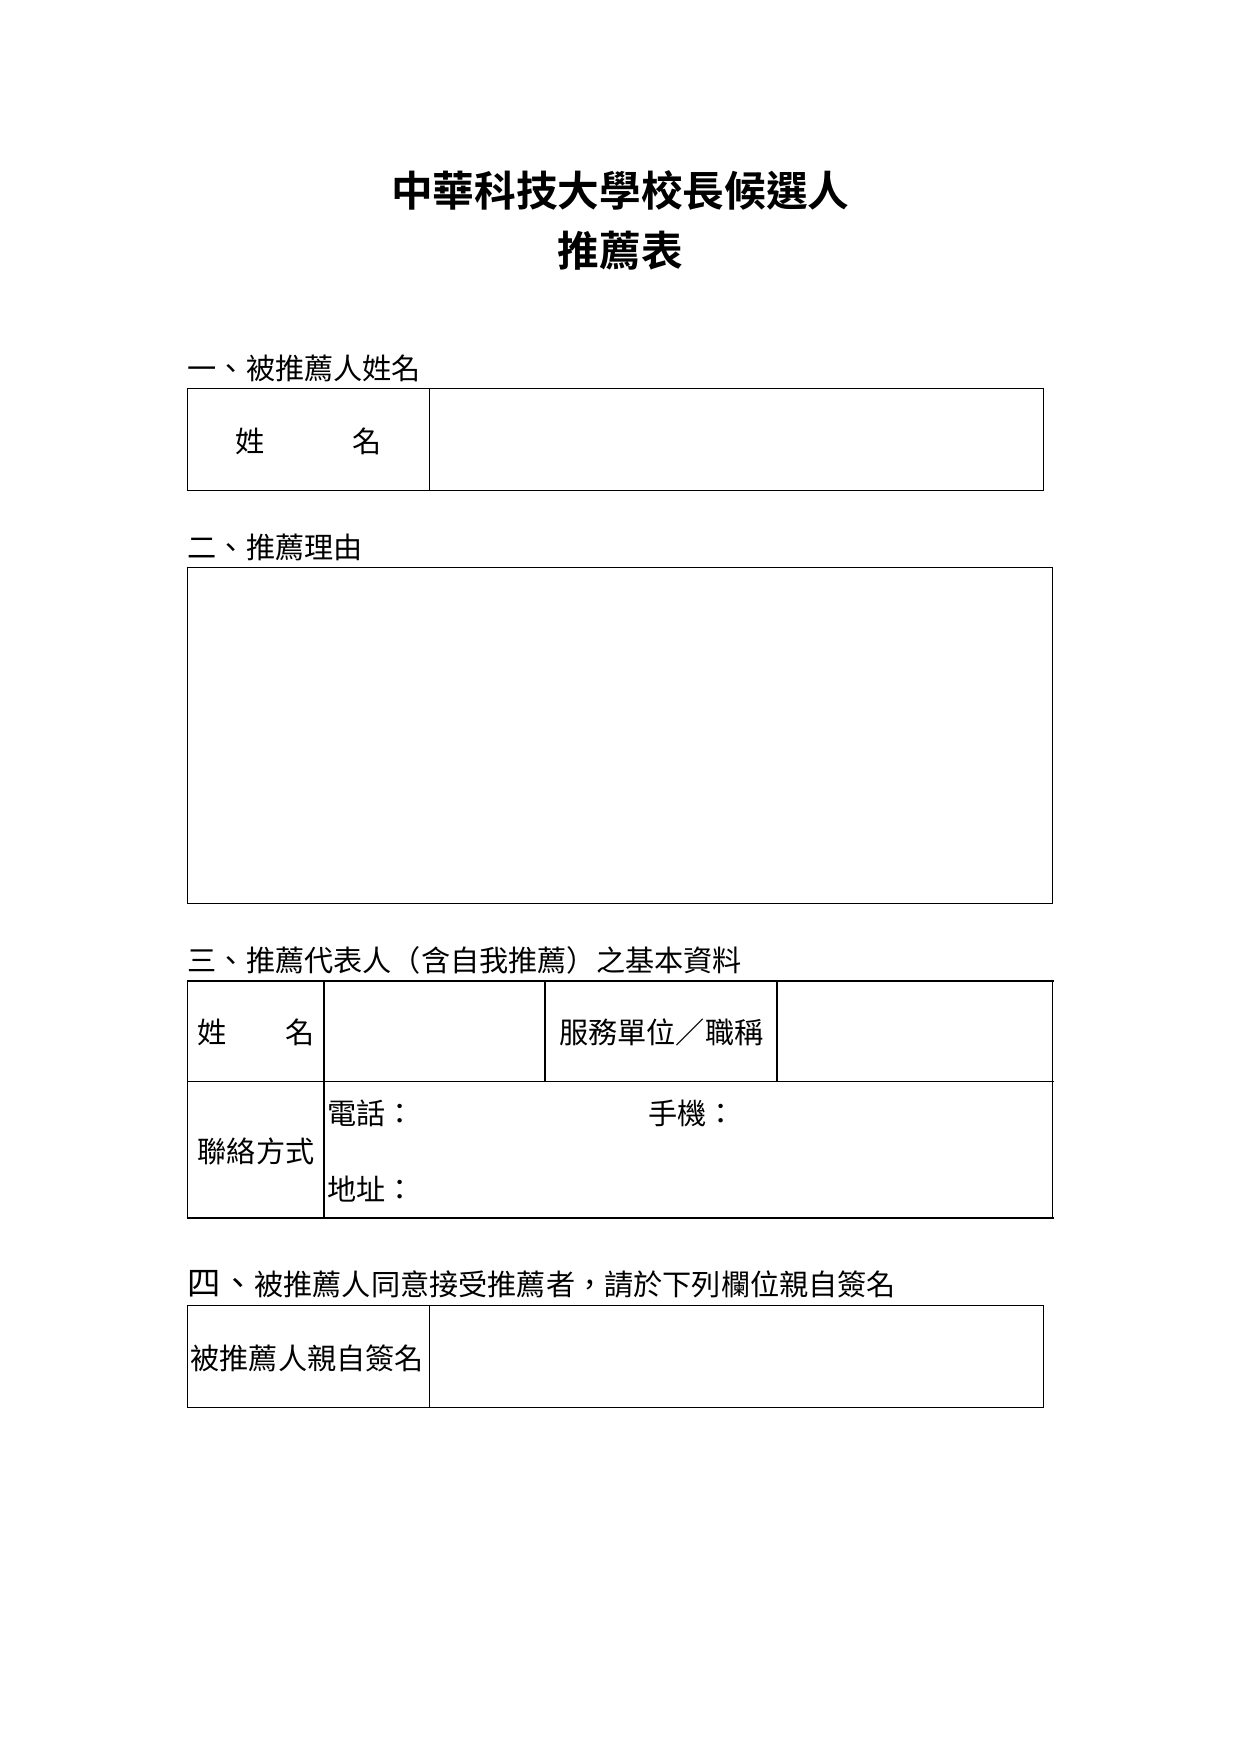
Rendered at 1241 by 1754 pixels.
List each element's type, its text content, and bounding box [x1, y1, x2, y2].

text 一、被推薦人姓名 [187, 346, 1053, 388]
table_header 姓 名 [188, 389, 429, 490]
text 二、推薦理由 [187, 524, 1053, 567]
table_cell 聯絡方式 [188, 1082, 323, 1217]
text 四、被推薦人同意接受推薦者，請於下列欄位親自簽名 [187, 1257, 1074, 1305]
table_header [325, 982, 544, 1081]
table_header 被推薦人親自簽名 [188, 1306, 429, 1407]
table_cell 電話： 手機： 地址： [325, 1082, 1052, 1217]
text 推薦表 [187, 218, 1053, 279]
table_header [430, 1306, 1043, 1407]
text 中華科技大學校長候選人 [187, 158, 1053, 218]
table_header [430, 389, 1043, 490]
table_header [188, 568, 1052, 903]
text 三、推薦代表人（含自我推薦）之基本資料 [187, 938, 1053, 980]
table_header [778, 982, 1052, 1081]
table_header 服務單位／職稱 [546, 982, 776, 1081]
table_header 姓 名 [188, 982, 323, 1081]
